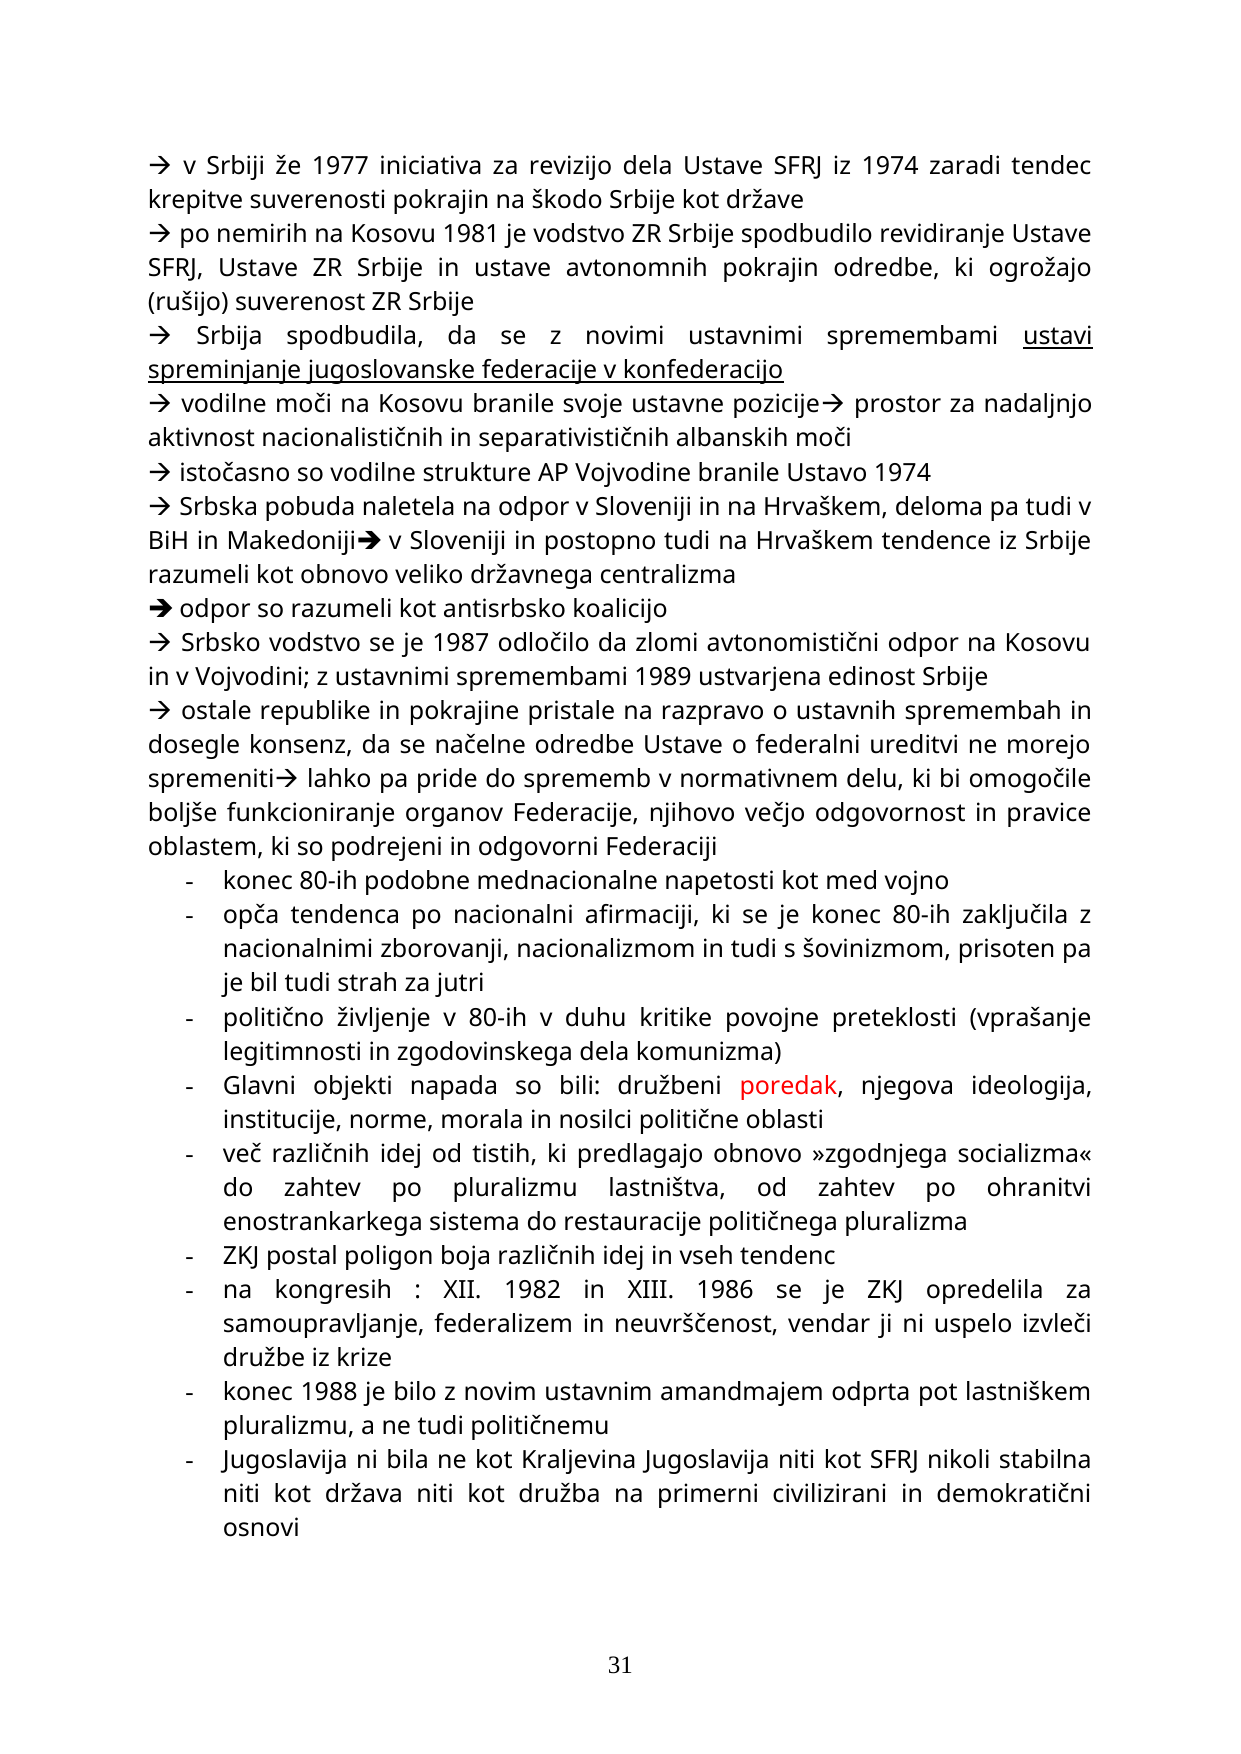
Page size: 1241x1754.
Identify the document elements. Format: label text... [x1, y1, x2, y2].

text  vodilne moči na Kosovu branile svoje ustavne pozicije prostor za nadaljnjo aktivnost nacionalističnih in separativističnih albanskih moči [148, 386, 1093, 454]
list več različnih idej od tistih, ki predlagajo obnovo »zgodnjega socializma« do zahtev po pluralizmu lastništva, od zahtev po ohranitvi enostrankarkega sistema do restauracije političnega pluralizma [185, 1135, 1093, 1238]
text  istočasno so vodilne strukture AP Vojvodine branile Ustavo 1974 [148, 454, 1093, 488]
list konec 1988 je bilo z novim ustavnim amandmajem odprta pot lastniškem pluralizmu, a ne tudi političnemu [185, 1374, 1093, 1442]
list konec 80-ih podobne mednacionalne napetosti kot med vojno [185, 863, 1093, 897]
list politično življenje v 80-ih v duhu kritike povojne preteklosti (vprašanje legitimnosti in zgodovinskega dela komunizma) [185, 999, 1093, 1067]
list Jugoslavija ni bila ne kot Kraljevina Jugoslavija niti kot SFRJ nikoli stabilna niti kot država niti kot družba na primerni civilizirani in demokratični osnovi [185, 1442, 1093, 1544]
list Glavni objekti napada so bili: družbeni poredak, njegova ideologija, institucije, norme, morala in nosilci politične oblasti [185, 1067, 1093, 1135]
text  odpor so razumeli kot antisrbsko koalicijo [148, 590, 1093, 624]
list opča tendenca po nacionalni afirmaciji, ki se je konec 80-ih zaključila z nacionalnimi zborovanji, nacionalizmom in tudi s šovinizmom, prisoten pa je bil tudi strah za jutri [185, 897, 1093, 999]
text  Srbsko vodstvo se je 1987 odločilo da zlomi avtonomistični odpor na Kosovu in v Vojvodini; z ustavnimi spremembami 1989 ustvarjena edinost Srbije [148, 624, 1093, 693]
text  po nemirih na Kosovu 1981 je vodstvo ZR Srbije spodbudilo revidiranje Ustave SFRJ, Ustave ZR Srbije in ustave avtonomnih pokrajin odredbe, ki ogrožajo (rušijo) suverenost ZR Srbije [148, 216, 1093, 318]
text  Srbija spodbudila, da se z novimi ustavnimi spremembami ustavi spreminjanje jugoslovanske federacije v konfederacijo [148, 318, 1093, 386]
list ZKJ postal poligon boja različnih idej in vseh tendenc [185, 1238, 1093, 1272]
text  v Srbiji že 1977 iniciativa za revizijo dela Ustave SFRJ iz 1974 zaradi tendec krepitve suverenosti pokrajin na škodo Srbije kot države [148, 148, 1093, 216]
list na kongresih : XII. 1982 in XIII. 1986 se je ZKJ opredelila za samoupravljanje, federalizem in neuvrščenost, vendar ji ni uspelo izvleči družbe iz krize [185, 1272, 1093, 1374]
text  Srbska pobuda naletela na odpor v Sloveniji in na Hrvaškem, deloma pa tudi v BiH in Makedoniji v Sloveniji in postopno tudi na Hrvaškem tendence iz Srbije razumeli kot obnovo veliko državnega centralizma [148, 488, 1093, 590]
text  ostale republike in pokrajine pristale na razpravo o ustavnih spremembah in dosegle konsenz, da se načelne odredbe Ustave o federalni ureditvi ne morejo spremeniti lahko pa pride do sprememb v normativnem delu, ki bi omogočile boljše funkcioniranje organov Federacije, njihovo večjo odgovornost in pravice oblastem, ki so podrejeni in odgovorni Federaciji [148, 693, 1093, 863]
